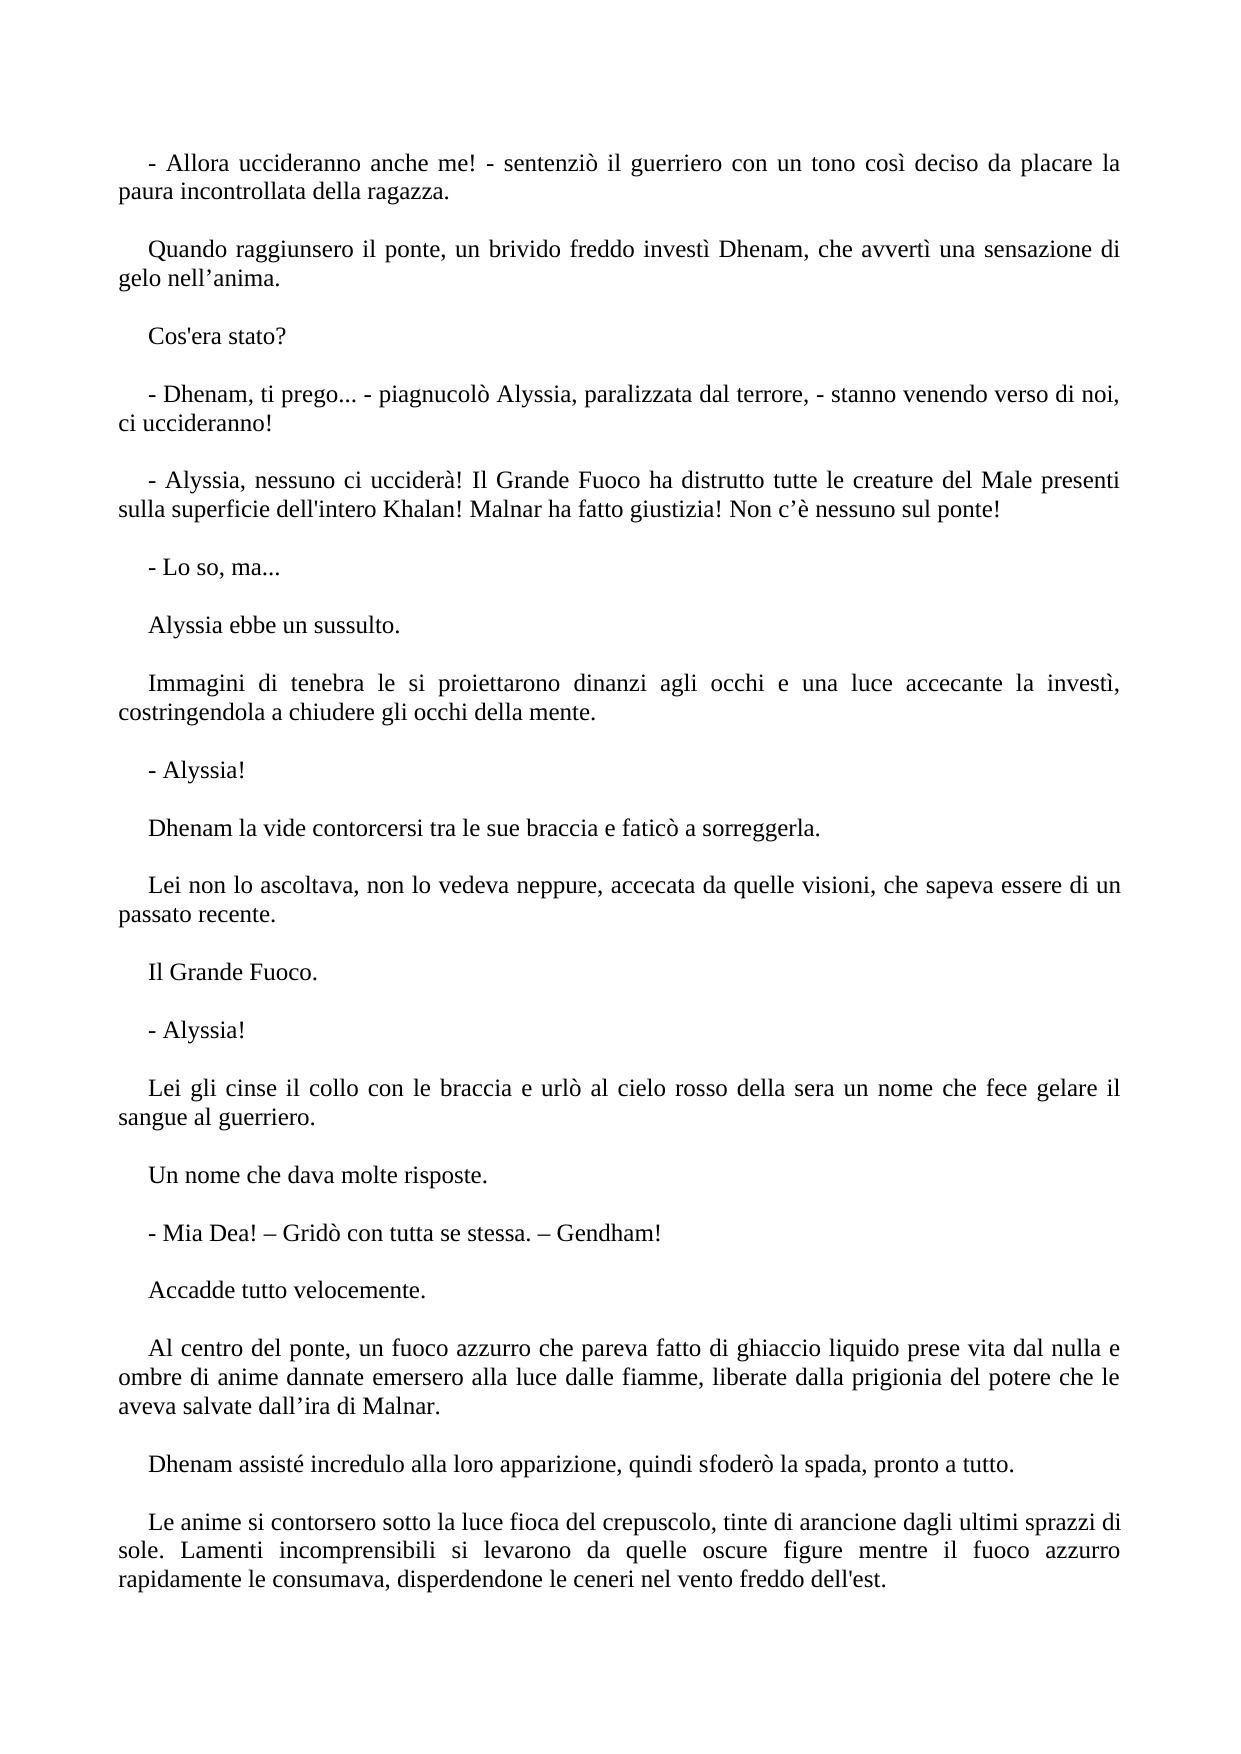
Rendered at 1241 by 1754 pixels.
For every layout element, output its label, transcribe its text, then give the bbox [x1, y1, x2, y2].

text Immagini di tenebra le si proiettarono dinanzi agli occhi e una luce accecante la investì, costringendola a chiudere gli occhi della mente. [118, 668, 1122, 726]
text Il Grande Fuoco. [118, 957, 1122, 986]
text Quando raggiunsero il ponte, un brivido freddo investì Dhenam, che avvertì una sensazione di gelo nell’anima. [118, 234, 1122, 292]
text Accadde tutto velocemente. [118, 1276, 1122, 1304]
text - Lo so, ma... [118, 552, 1122, 581]
text Alyssia ebbe un sussulto. [118, 610, 1122, 639]
text - Alyssia! [118, 1015, 1122, 1044]
text Un nome che dava molte risposte. [118, 1160, 1122, 1188]
text Lei non lo ascoltava, non lo vedeva neppure, accecata da quelle visioni, che sapeva essere di un passato recente. [118, 871, 1122, 928]
text - Alyssia, nessuno ci ucciderà! Il Grande Fuoco ha distrutto tutte le creature del Male presenti sulla superficie dell'intero Khalan! Malnar ha fatto giustizia! Non c’è nessuno sul ponte! [118, 466, 1122, 523]
text Al centro del ponte, un fuoco azzurro che pareva fatto di ghiaccio liquido prese vita dal nulla e ombre di anime dannate emersero alla luce dalle fiamme, liberate dalla prigionia del potere che le aveva salvate dall’ira di Malnar. [118, 1333, 1122, 1420]
text Dhenam assisté incredulo alla loro apparizione, quindi sfoderò la spada, pronto a tutto. [118, 1449, 1122, 1478]
text - Alyssia! [118, 755, 1122, 783]
text Le anime si contorsero sotto la luce fioca del crepuscolo, tinte di arancione dagli ultimi sprazzi di sole. Lamenti incomprensibili si levarono da quelle oscure figure mentre il fuoco azzurro rapidamente le consumava, disperdendone le ceneri nel vento freddo dell'est. [118, 1507, 1122, 1593]
text Lei gli cinse il collo con le braccia e urlò al cielo rosso della sera un nome che fece gelare il sangue al guerriero. [118, 1073, 1122, 1131]
text - Allora uccideranno anche me! - sentenziò il guerriero con un tono così deciso da placare la paura incontrollata della ragazza. [118, 148, 1122, 205]
text - Dhenam, ti prego... - piagnucolò Alyssia, paralizzata dal terrore, - stanno venendo verso di noi, ci uccideranno! [118, 379, 1122, 436]
text - Mia Dea! – Gridò con tutta se stessa. – Gendham! [118, 1218, 1122, 1246]
text Dhenam la vide contorcersi tra le sue braccia e faticò a sorreggerla. [118, 813, 1122, 841]
text Cos'era stato? [118, 321, 1122, 350]
